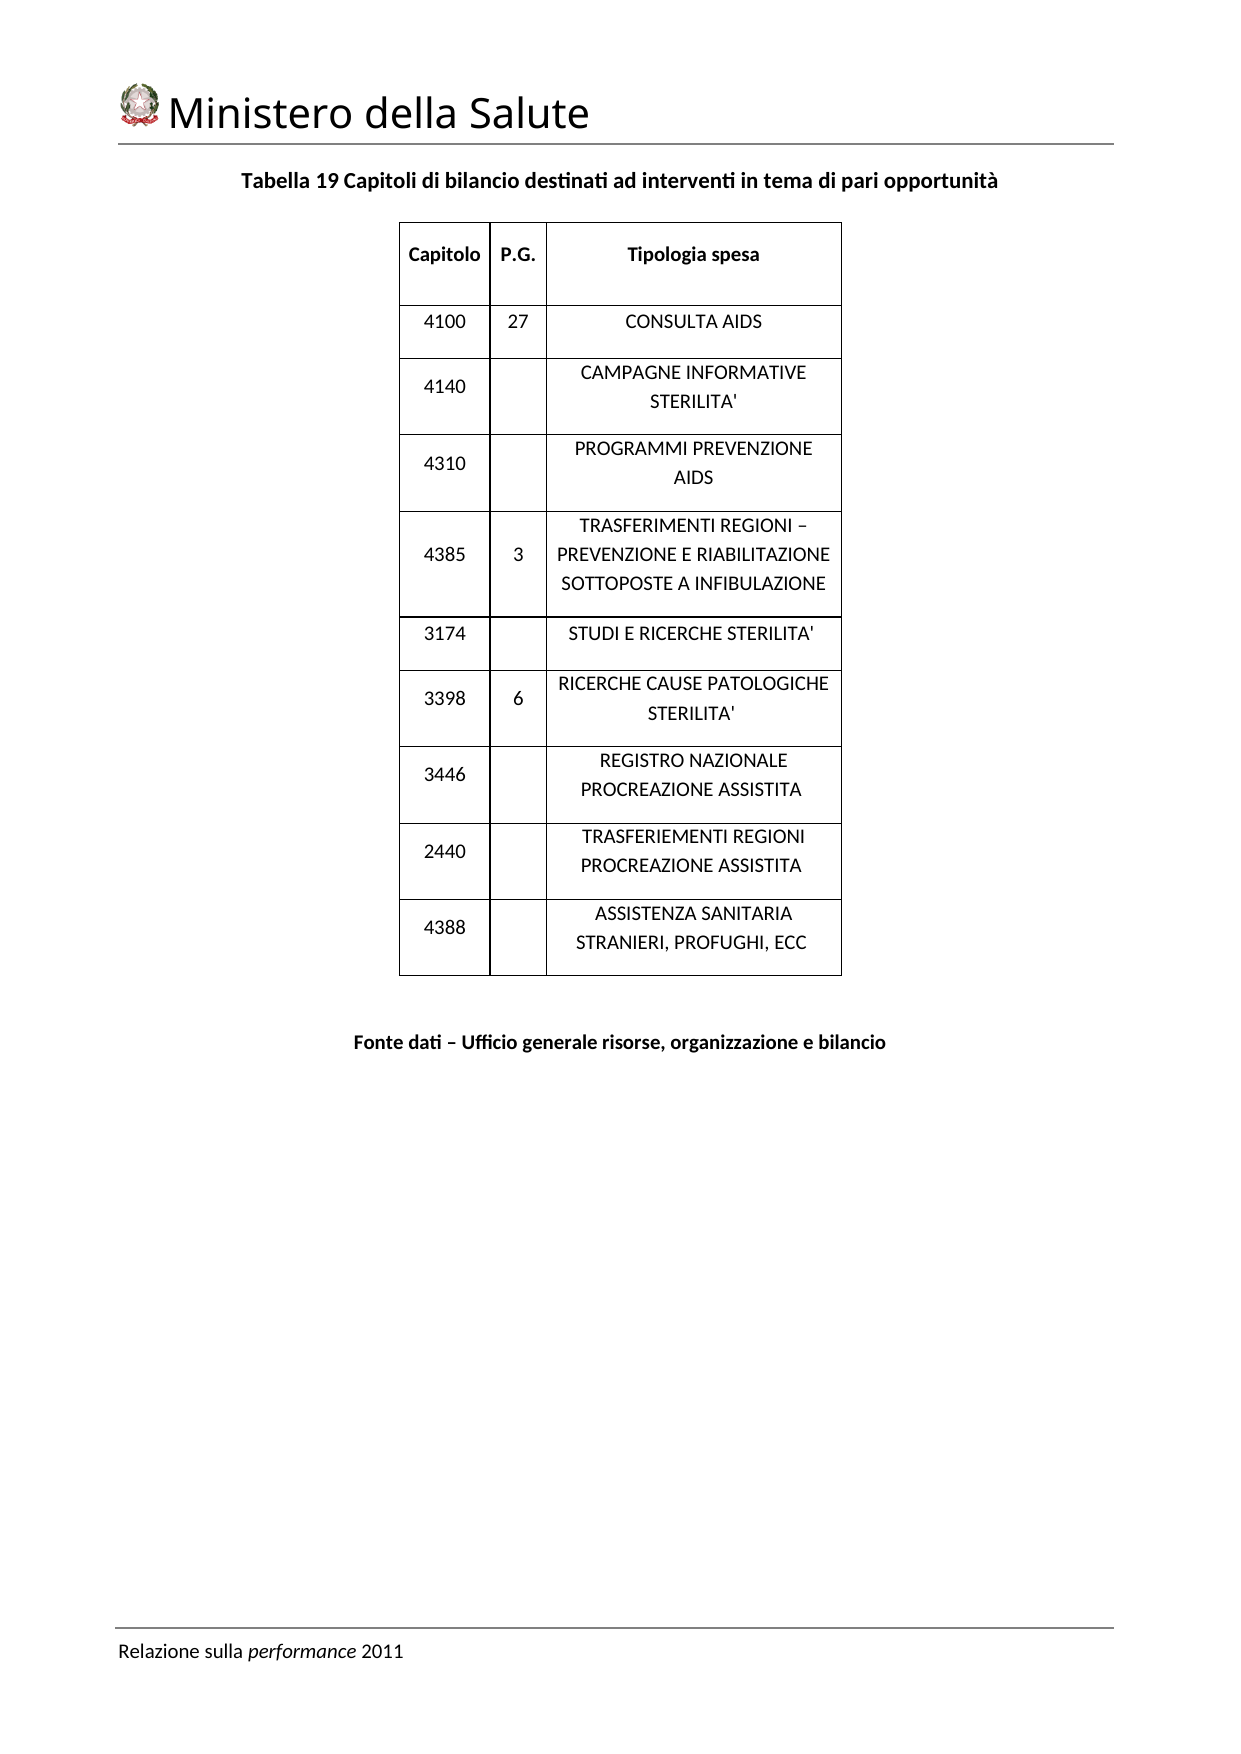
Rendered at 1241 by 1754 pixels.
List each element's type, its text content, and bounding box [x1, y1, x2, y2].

table_cell [491, 618, 546, 669]
table_cell [491, 900, 546, 975]
table_cell 3 [491, 512, 546, 616]
text Ministero della Salute [118, 80, 1122, 141]
table_cell 4388 [400, 900, 489, 975]
table_header Capitolo [400, 223, 489, 305]
table_cell RICERCHE CAUSE PATOLOGICHE STERILITA' [547, 671, 841, 746]
table_cell 3174 [400, 618, 489, 669]
table_header Tipologia spesa [547, 223, 841, 305]
subtitle Tabella 19 Capitoli di bilancio destinati ad interventi in tema di pari opportunità [118, 166, 1122, 194]
table_header P.G. [491, 223, 546, 305]
table_cell [491, 435, 546, 511]
table_cell 4140 [400, 359, 489, 434]
table_cell TRASFERIMENTI REGIONI – PREVENZIONE E RIABILITAZIONE SOTTOPOSTE A INFIBULAZIONE [547, 512, 841, 616]
table_cell CONSULTA AIDS [547, 306, 841, 358]
table_cell 3446 [400, 747, 489, 822]
table_cell 27 [491, 306, 546, 358]
text Relazione sulla performance 2011 [118, 1638, 1122, 1663]
table_cell [491, 359, 546, 434]
table_cell 3398 [400, 671, 489, 746]
table_cell [491, 824, 546, 899]
table_cell ASSISTENZA SANITARIA STRANIERI, PROFUGHI, ECC [547, 900, 841, 975]
table_cell 6 [491, 671, 546, 746]
table_cell PROGRAMMI PREVENZIONE AIDS [547, 435, 841, 511]
table_cell 4310 [400, 435, 489, 511]
table_cell TRASFERIEMENTI REGIONI PROCREAZIONE ASSISTITA [547, 824, 841, 899]
table_cell 4100 [400, 306, 489, 358]
table_cell [491, 747, 546, 822]
table_cell CAMPAGNE INFORMATIVE STERILITA' [547, 359, 841, 434]
table_cell STUDI E RICERCHE STERILITA' [547, 618, 841, 669]
picture [119, 81, 161, 128]
table_cell REGISTRO NAZIONALE PROCREAZIONE ASSISTITA [547, 747, 841, 822]
table_cell 2440 [400, 824, 489, 899]
table_cell 4385 [400, 512, 489, 616]
text Fonte dati – Ufficio generale risorse, organizzazione e bilancio [118, 1029, 1122, 1055]
